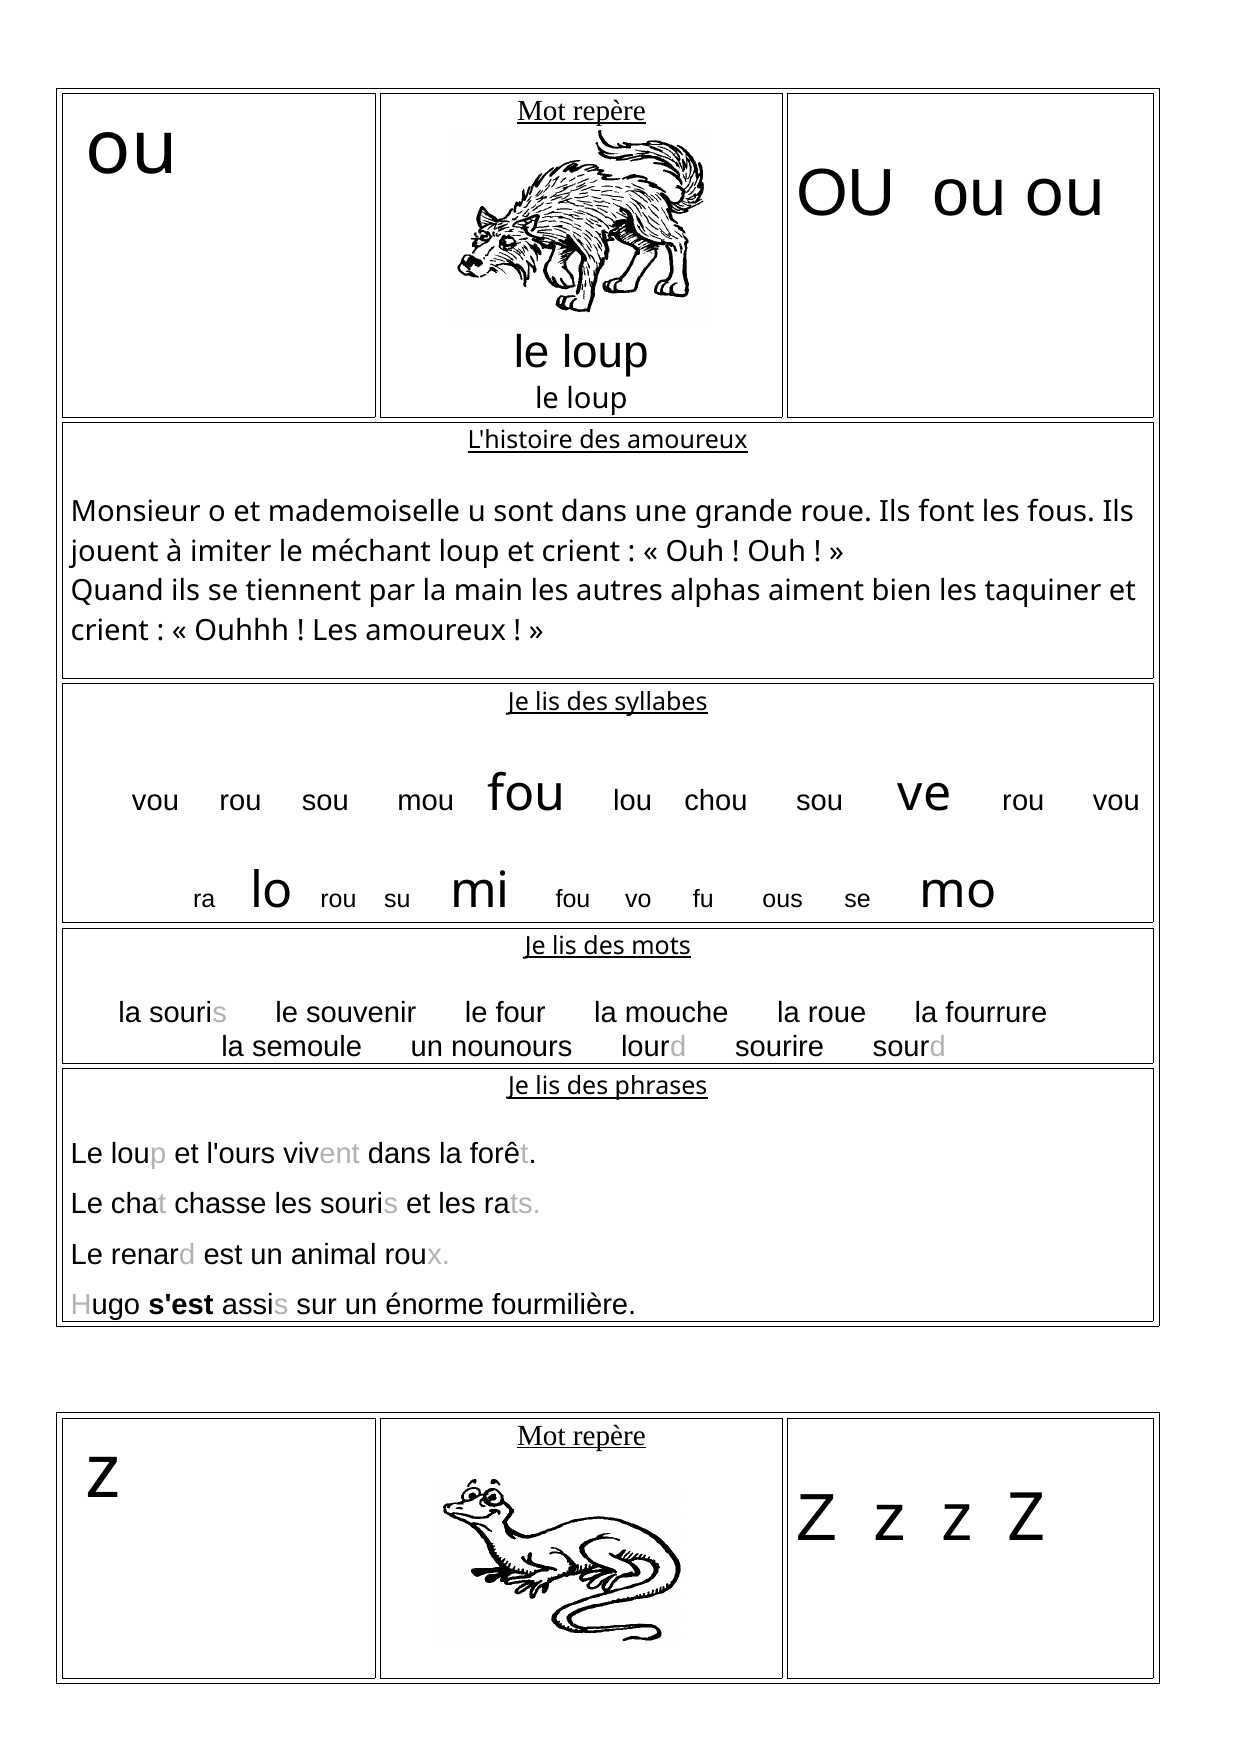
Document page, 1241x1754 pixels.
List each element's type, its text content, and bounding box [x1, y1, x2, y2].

table_cell Je lis des syllabes vou rou sou mou fou lou chou sou ve rou vou ra lo rou su mi fou vo fu ous se mo [59, 678, 1156, 922]
table_header Mot repère le loup le loup [378, 89, 784, 417]
table_header OU ou ou [785, 89, 1156, 417]
table_cell Je lis des mots la souris le souvenir le four la mouche la roue la fourrure la semoule un nounours lourd sourire sourd [59, 922, 1156, 1063]
table_header Mot repère [378, 1413, 784, 1678]
table_cell Je lis des phrases Le loup et l'ours vivent dans la forêt. Le chat chasse les souris et les rats. Le renard est un animal roux. Hugo s'est assis sur un énorme fourmilière. [59, 1063, 1156, 1321]
table_header z [59, 1413, 378, 1678]
table_cell L'histoire des amoureux Monsieur o et mademoiselle u sont dans une grande roue. Ils font les fous. Ils jouent à imiter le méchant loup et crient : « Ouh ! Ouh ! » Quand ils se tiennent par la main les autres alphas aiment bien les taquiner et crient : « Ouhhh ! Les amoureux ! » [59, 417, 1156, 678]
table_header Z z z Z [785, 1413, 1156, 1678]
table_header ou [59, 89, 378, 417]
